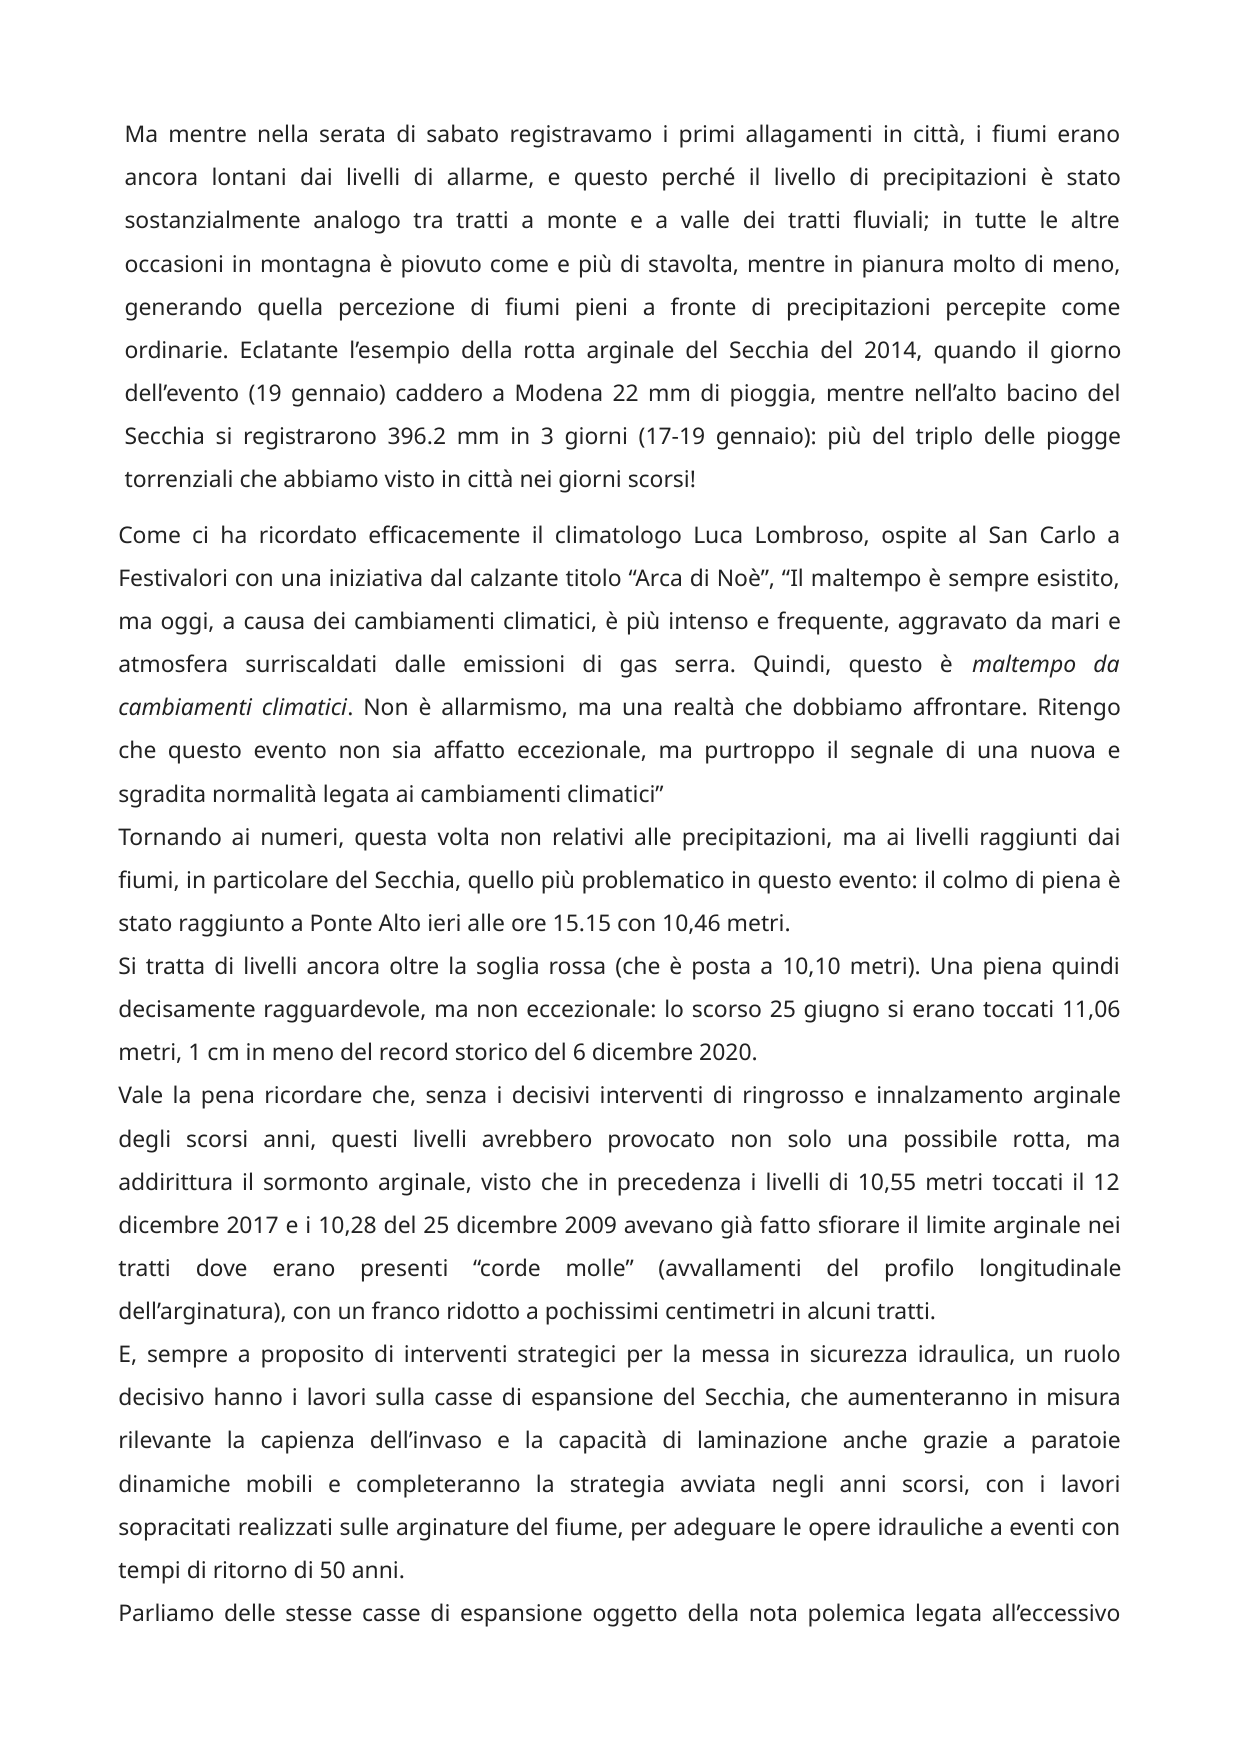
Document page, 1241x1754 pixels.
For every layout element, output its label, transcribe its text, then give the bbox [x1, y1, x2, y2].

text Ma mentre nella serata di sabato registravamo i primi allagamenti in città, i fiumi erano ancora lontani dai livelli di allarme, e questo perché il livello di precipitazioni è stato sostanzialmente analogo tra tratti a monte e a valle dei tratti fluviali; in tutte le altre occasioni in montagna è piovuto come e più di stavolta, mentre in pianura molto di meno, generando quella percezione di fiumi pieni a fronte di precipitazioni percepite come ordinarie. Eclatante l’esempio della rotta arginale del Secchia del 2014, quando il giorno dell’evento (19 gennaio) caddero a Modena 22 mm di pioggia, mentre nell’alto bacino del Secchia si registrarono 396.2 mm in 3 giorni (17-19 gennaio): più del triplo delle piogge torrenziali che abbiamo visto in città nei giorni scorsi! [124, 118, 1122, 494]
text Si tratta di livelli ancora oltre la soglia rossa (che è posta a 10,10 metri). Una piena quindi decisamente ragguardevole, ma non eccezionale: lo scorso 25 giugno si erano toccati 11,06 metri, 1 cm in meno del record storico del 6 dicembre 2020. [118, 950, 1122, 1067]
text E, sempre a proposito di interventi strategici per la messa in sicurezza idraulica, un ruolo decisivo hanno i lavori sulla casse di espansione del Secchia, che aumenteranno in misura rilevante la capienza dell’invaso e la capacità di laminazione anche grazie a paratoie dinamiche mobili e completeranno la strategia avviata negli anni scorsi, con i lavori sopracitati realizzati sulle arginature del fiume, per adeguare le opere idrauliche a eventi con tempi di ritorno di 50 anni. [118, 1338, 1122, 1585]
text Vale la pena ricordare che, senza i decisivi interventi di ringrosso e innalzamento arginale degli scorsi anni, questi livelli avrebbero provocato non solo una possibile rotta, ma addirittura il sormonto arginale, visto che in precedenza i livelli di 10,55 metri toccati il 12 dicembre 2017 e i 10,28 del 25 dicembre 2009 avevano già fatto sfiorare il limite arginale nei tratti dove erano presenti “corde molle” (avvallamenti del profilo longitudinale dell’arginatura), con un franco ridotto a pochissimi centimetri in alcuni tratti. [118, 1079, 1122, 1326]
text Come ci ha ricordato efficacemente il climatologo Luca Lombroso, ospite al San Carlo a Festivalori con una iniziativa dal calzante titolo “Arca di Noè”, “Il maltempo è sempre esistito, ma oggi, a causa dei cambiamenti climatici, è più intenso e frequente, aggravato da mari e atmosfera surriscaldati dalle emissioni di gas serra. Quindi, questo è maltempo da cambiamenti climatici. Non è allarmismo, ma una realtà che dobbiamo affrontare. Ritengo che questo evento non sia affatto eccezionale, ma purtroppo il segnale di una nuova e sgradita normalità legata ai cambiamenti climatici” [118, 519, 1122, 809]
text Tornando ai numeri, questa volta non relativi alle precipitazioni, ma ai livelli raggiunti dai fiumi, in particolare del Secchia, quello più problematico in questo evento: il colmo di piena è stato raggiunto a Ponte Alto ieri alle ore 15.15 con 10,46 metri. [118, 821, 1122, 938]
text Parliamo delle stesse casse di espansione oggetto della nota polemica legata all’eccessivo [118, 1597, 1122, 1628]
